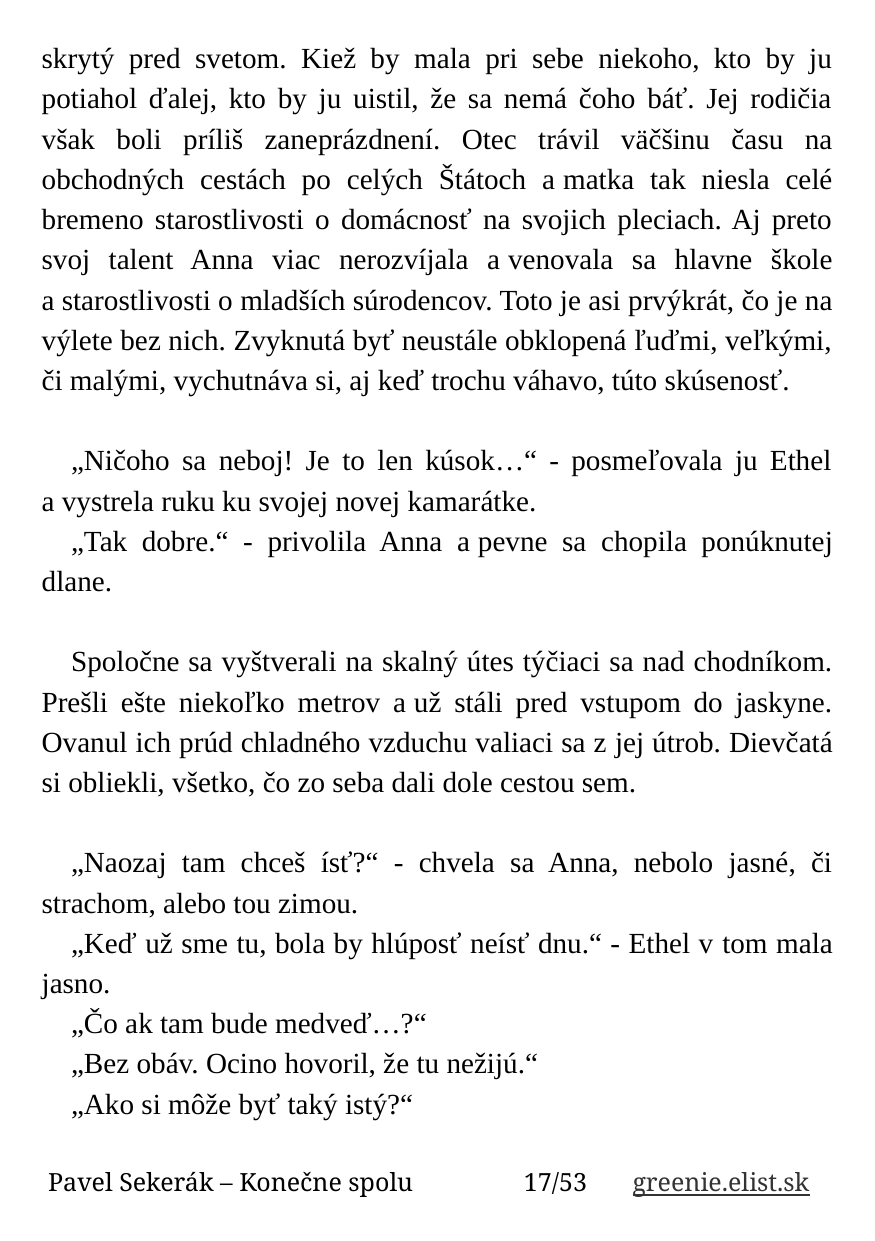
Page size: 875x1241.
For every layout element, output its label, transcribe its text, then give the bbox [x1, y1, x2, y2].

text „Bez obáv. Ocino hovoril, že tu nežijú.“ [41, 1047, 833, 1080]
text „Čo ak tam bude medveď…?“ [41, 1006, 833, 1040]
text „Ničoho sa neboj! Je to len kúsok…“ - posmeľovala ju Ethel a vystrela ruku ku svojej novej kamarátke. [41, 443, 833, 517]
text „Naozaj tam chceš ísť?“ - chvela sa Anna, nebolo jasné, či strachom, alebo tou zimou. [41, 846, 833, 919]
text „Tak dobre.“ - privolila Anna a pevne sa chopila ponúknutej dlane. [41, 524, 833, 598]
text skrytý pred svetom. Kiež by mala pri sebe niekoho, kto by ju potiahol ďalej, kto by ju uistil, že sa nemá čoho báť. Jej rodičia však boli príliš zaneprázdnení. Otec trávil väčšinu času na obchodných cestách po celých Štátoch a matka tak niesla celé bremeno starostlivosti o domácnosť na svojich pleciach. Aj preto svoj talent Anna viac nerozvíjala a venovala sa hlavne škole a starostlivosti o mladších súrodencov. Toto je asi prvýkrát, čo je na výlete bez nich. Zvyknutá byť neustále obklopená ľuďmi, veľkými, či malými, vychutnáva si, aj keď trochu váhavo, túto skúsenosť. [41, 41, 833, 397]
text „Ako si môže byť taký istý?“ [41, 1087, 833, 1120]
text „Keď už sme tu, bola by hlúposť neísť dnu.“ - Ethel v tom mala jasno. [41, 926, 833, 1000]
text Spoločne sa vyštverali na skalný útes týčiaci sa nad chodníkom. Prešli ešte niekoľko metrov a už stáli pred vstupom do jaskyne. Ovanul ich prúd chladného vzduchu valiaci sa z jej útrob. Dievčatá si obliekli, všetko, čo zo seba dali dole cestou sem. [41, 644, 833, 799]
